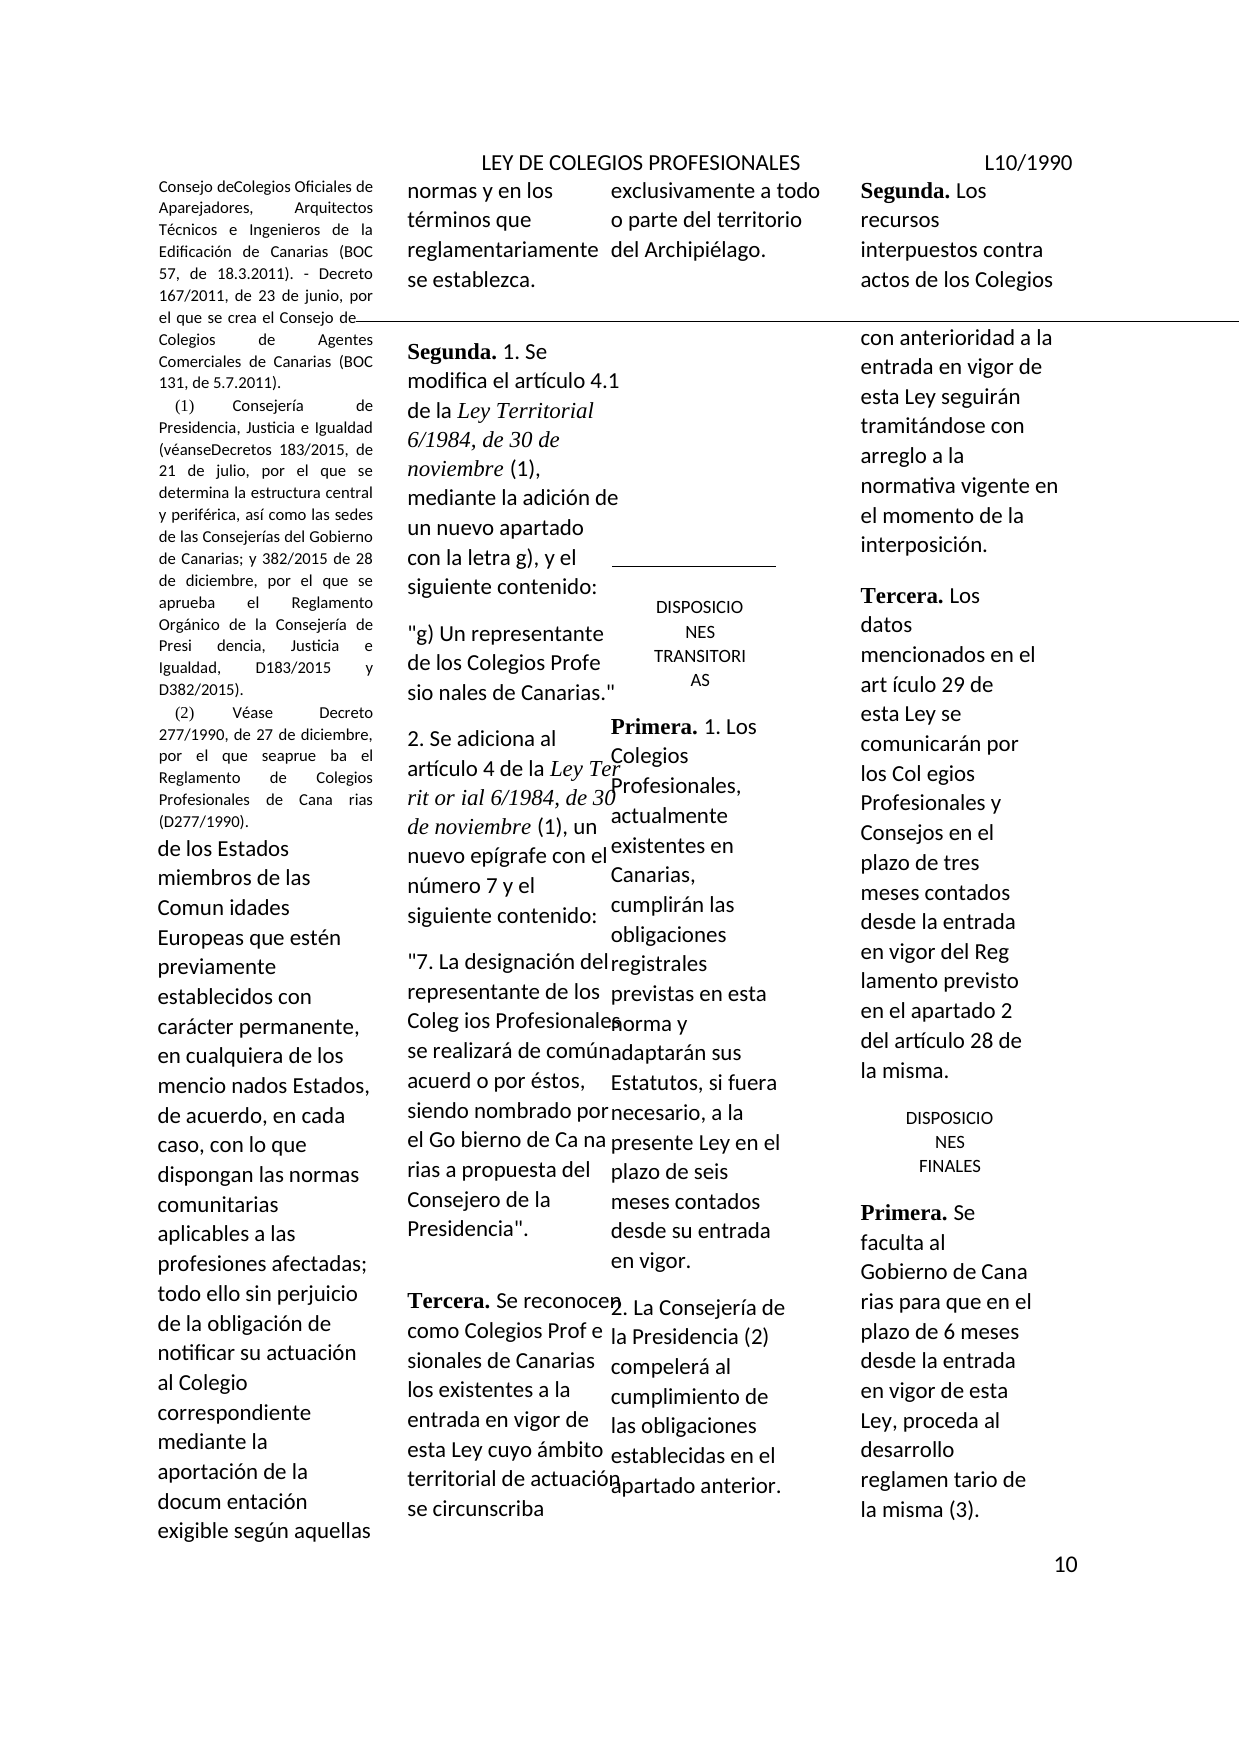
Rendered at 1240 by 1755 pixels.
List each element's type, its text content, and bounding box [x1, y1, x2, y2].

list Consejo deColegios Oficiales de Aparejadores, Arquitectos Técnicos e Ingenieros de la Edificación de Canarias (BOC 57, de 18.3.2011). - Decreto 167/2011, de 23 de junio, por el que se crea el Consejo de Colegios de Agentes Comerciales de Canarias (BOC 131, de 5.7.2011). [159, 176, 373, 393]
text Tercera. Se reconocen como Colegios Prof e sionales de Canarias los existentes a la entrada en vigor de esta Ley cuyo ámbito territorial de actuación se circunscriba exclusivamente a todo o parte del territorio del Archipiélago. [407, 1286, 623, 1522]
text "7. La designación del representante de los Coleg ios Profesionales se realizará de común acuerd o por éstos, siendo nombrado por el Go bierno de Ca na rias a propuesta del Consejero de la Presidencia". [407, 947, 623, 1242]
text DISPOSICIONES TRANSITORIAS [653, 596, 746, 691]
text 2. Se adiciona al artículo 4 de la Ley Ter rit or ial 6/1984, de 30 de noviembre (1), un nuevo epígrafe con el número 7 y el siguiente contenido: [407, 724, 623, 929]
text Primera. Se faculta al Gobierno de Cana rias para que en el plazo de 6 meses desde la entrada en vigor de esta Ley, proceda al desarrollo reglamen tario de la misma (3). [860, 1198, 1037, 1523]
text Primera. 1. Los Colegios Profesionales, actualmente existentes en Canarias, cumplirán las obligaciones registrales previstas en esta norma y adaptarán sus Estatutos, si fuera necesario, a la presente Ley en el plazo de seis meses contados desde su entrada en vigor. [638, 712, 787, 1274]
text DISPOSICIONES FINALES [902, 1106, 996, 1177]
text Tercera. Se reconocen como Colegios Prof e sionales de Canarias los existentes a la entrada en vigor de esta Ley cuyo ámbito territorial de actuación se circunscriba exclusivamente a todo o parte del territorio del Archipiélago. [638, 176, 826, 263]
text "g) Un representante de los Colegios Profe sio nales de Canarias." [407, 619, 623, 706]
list Consejería de Presidencia, Justicia e Igualdad (véanseDecretos 183/2015, de 21 de julio, por el que se determina la estructura central y periférica, así como las sedes de las Consejerías del Gobierno de Canarias; y 382/2015 de 28 de diciembre, por el que se aprueba el Reglamento Orgánico de la Consejería de Presi dencia, Justicia e Igualdad, D183/2015 y D382/2015). [159, 395, 373, 700]
text 2. La Consejería de la Presidencia (2) compelerá al cumplimiento de las obligaciones establecidas en el apartado anterior. [638, 1293, 787, 1499]
text de los Estados miembros de las Comun idades Europeas que estén previamente establecidos con carácter permanente, en cualquiera de los mencio nados Estados, de acuerdo, en cada caso, con lo que dispongan las normas comunitarias aplicables a las profesiones afectadas; todo ello sin perjuicio de la obligación de notificar su actuación al Colegio correspondiente mediante la aportación de la docum entación exigible según aquellas normas y en los términos que reglamentariamente se establezca. [157, 834, 373, 1544]
text con anterioridad a la entrada en vigor de esta Ley seguirán tramitándose con arreglo a la normativa vigente en el momento de la interposición. [860, 322, 1061, 558]
text Segunda. 1. Se modifica el artículo 4.1 de la Ley Territorial 6/1984, de 30 de noviembre (1), mediante la adición de un nuevo apartado con la letra g), y el siguiente contenido: [407, 337, 623, 601]
text Tercera. Los datos mencionados en el art ículo 29 de esta Ley se comunicarán por los Col egios Profesionales y Consejos en el plazo de tres meses contados desde la entrada en vigor del Reg lamento previsto en el apartado 2 del artículo 28 de la misma. [860, 581, 1037, 1084]
text de los Estados miembros de las Comun idades Europeas que estén previamente establecidos con carácter permanente, en cualquiera de los mencio nados Estados, de acuerdo, en cada caso, con lo que dispongan las normas comunitarias aplicables a las profesiones afectadas; todo ello sin perjuicio de la obligación de notificar su actuación al Colegio correspondiente mediante la aportación de la docum entación exigible según aquellas normas y en los términos que reglamentariamente se establezca. [407, 176, 623, 293]
list Véase Decreto 277/1990, de 27 de diciembre, por el que seaprue ba el Reglamento de Colegios Profesionales de Cana rias (D277/1990). [159, 702, 373, 832]
text Segunda. Los recursos interpuestos contra actos de los Colegios [860, 176, 1061, 321]
